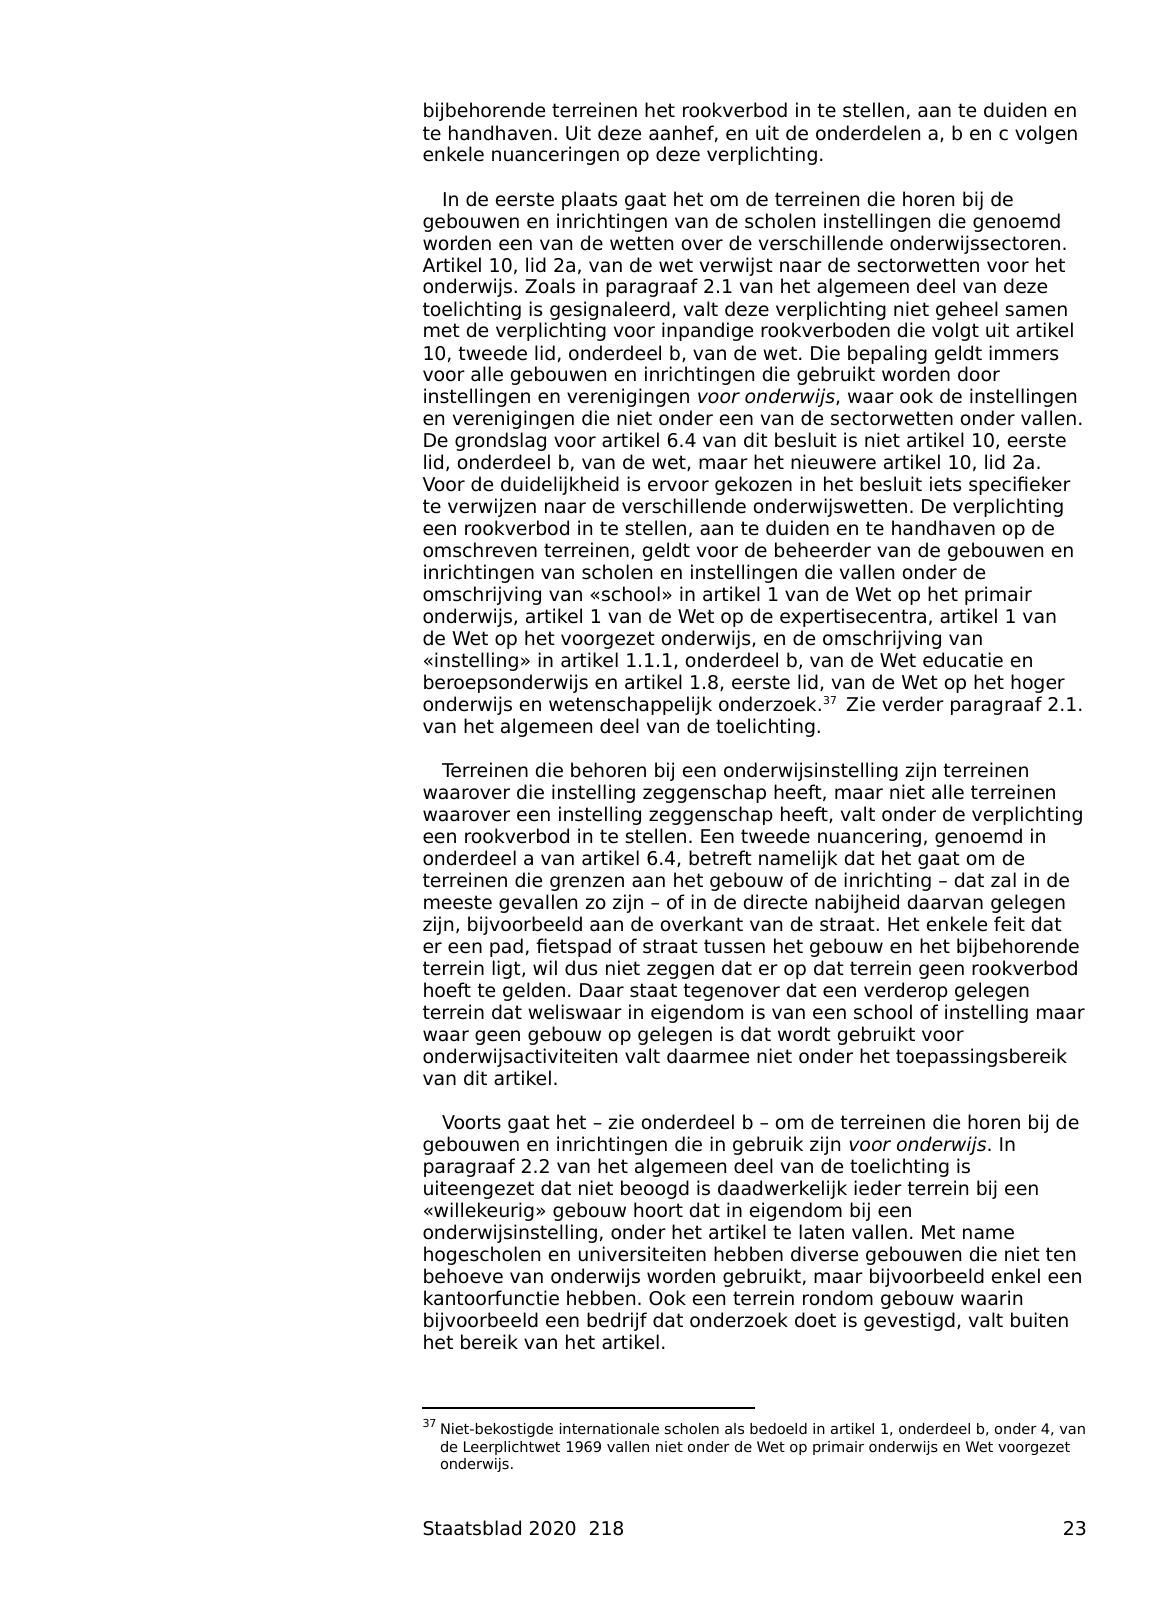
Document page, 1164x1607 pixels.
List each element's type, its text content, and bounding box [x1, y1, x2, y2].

text bijbehorende terreinen het rookverbod in te stellen, aan te duiden en te handhaven. Uit deze aanhef, en uit de onderdelen a, b en c volgen enkele nuanceringen op deze verplichting. [422, 100, 1087, 166]
text Terreinen die behoren bij een onderwijsinstelling zijn terreinen waarover die instelling zeggenschap heeft, maar niet alle terreinen waarover een instelling zeggenschap heeft, valt onder de verplichting een rookverbod in te stellen. Een tweede nuancering, genoemd in onderdeel a van artikel 6.4, betreft namelijk dat het gaat om de terreinen die grenzen aan het gebouw of de inrichting – dat zal in de meeste gevallen zo zijn – of in de directe nabijheid daarvan gelegen zijn, bijvoorbeeld aan de overkant van de straat. Het enkele feit dat er een pad, fietspad of straat tussen het gebouw en het bijbehorende terrein ligt, wil dus niet zeggen dat er op dat terrein geen rookverbod hoeft te gelden. Daar staat tegenover dat een verderop gelegen terrein dat weliswaar in eigendom is van een school of instelling maar waar geen gebouw op gelegen is dat wordt gebruikt voor onderwijsactiviteiten valt daarmee niet onder het toepassingsbereik van dit artikel. [422, 760, 1087, 1090]
text Niet-bekostigde internationale scholen als bedoeld in artikel 1, onderdeel b, onder 4, van de Leerplichtwet 1969 vallen niet onder de Wet op primair onderwijs en Wet voorgezet onderwijs. [422, 1417, 1087, 1473]
text In de eerste plaats gaat het om de terreinen die horen bij de gebouwen en inrichtingen van de scholen instellingen die genoemd worden een van de wetten over de verschillende onderwijssectoren. Artikel 10, lid 2a, van de wet verwijst naar de sectorwetten voor het onderwijs. Zoals in paragraaf 2.1 van het algemeen deel van deze toelichting is gesignaleerd, valt deze verplichting niet geheel samen met de verplichting voor inpandige rookverboden die volgt uit artikel 10, tweede lid, onderdeel b, van de wet. Die bepaling geldt immers voor alle gebouwen en inrichtingen die gebruikt worden door instellingen en verenigingen voor onderwijs, waar ook de instellingen en verenigingen die niet onder een van de sectorwetten onder vallen. De grondslag voor artikel 6.4 van dit besluit is niet artikel 10, eerste lid, onderdeel b, van de wet, maar het nieuwere artikel 10, lid 2a. Voor de duidelijkheid is ervoor gekozen in het besluit iets specifieker te verwijzen naar de verschillende onderwijswetten. De verplichting een rookverbod in te stellen, aan te duiden en te handhaven op de omschreven terreinen, geldt voor de beheerder van de gebouwen en inrichtingen van scholen en instellingen die vallen onder de omschrijving van «school» in artikel 1 van de Wet op het primair onderwijs, artikel 1 van de Wet op de expertisecentra, artikel 1 van de Wet op het voorgezet onderwijs, en de omschrijving van «instelling» in artikel 1.1.1, onderdeel b, van de Wet educatie en beroepsonderwijs en artikel 1.8, eerste lid, van de Wet op het hoger onderwijs en wetenschappelijk onderzoek. Zie verder paragraaf 2.1. van het algemeen deel van de toelichting. [422, 188, 1087, 738]
text Voorts gaat het – zie onderdeel b – om de terreinen die horen bij de gebouwen en inrichtingen die in gebruik zijn voor onderwijs. In paragraaf 2.2 van het algemeen deel van de toelichting is uiteengezet dat niet beoogd is daadwerkelijk ieder terrein bij een «willekeurig» gebouw hoort dat in eigendom bij een onderwijsinstelling, onder het artikel te laten vallen. Met name hogescholen en universiteiten hebben diverse gebouwen die niet ten behoeve van onderwijs worden gebruikt, maar bijvoorbeeld enkel een kantoorfunctie hebben. Ook een terrein rondom gebouw waarin bijvoorbeeld een bedrijf dat onderzoek doet is gevestigd, valt buiten het bereik van het artikel. [422, 1112, 1087, 1354]
